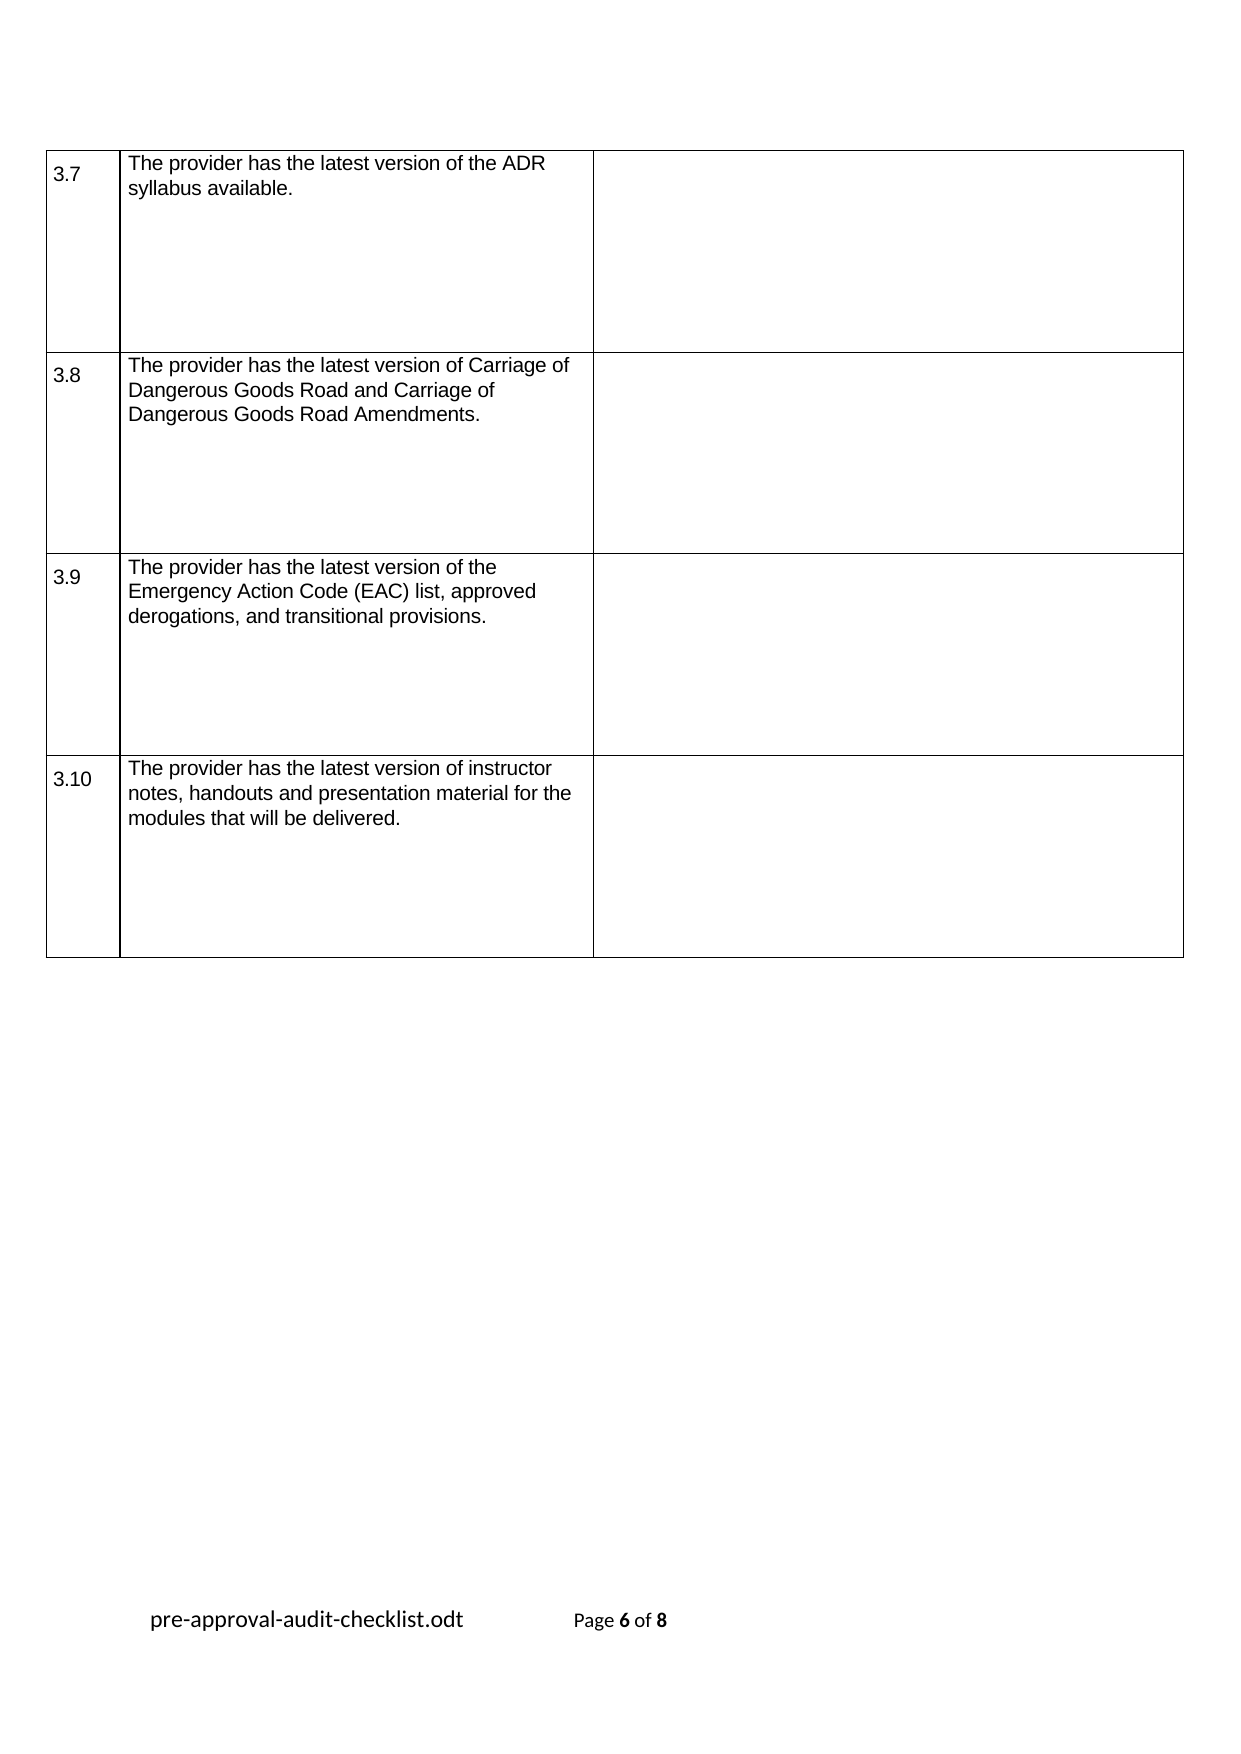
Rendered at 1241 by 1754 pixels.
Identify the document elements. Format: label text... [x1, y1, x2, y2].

table_cell The provider has the latest version of Carriage of Dangerous Goods Road and Carriage of Dangerous Goods Road Amendments. [121, 353, 593, 553]
table_cell 3.8 [47, 353, 119, 553]
table_cell The provider has the latest version of the Emergency Action Code (EAC) list, approved derogations, and transitional provisions. [121, 554, 593, 755]
table_cell 3.7 [47, 170, 119, 352]
table_cell [594, 353, 1183, 553]
table_cell [594, 756, 1183, 957]
table_cell The provider has the latest version of the ADR syllabus available. [121, 170, 593, 352]
table_cell 3.9 [47, 554, 119, 755]
table_cell 3.10 [47, 756, 119, 957]
table_cell The provider has the latest version of instructor notes, handouts and presentation material for the modules that will be delivered. [121, 756, 593, 957]
table_cell [594, 554, 1183, 755]
table_cell [594, 170, 1183, 352]
